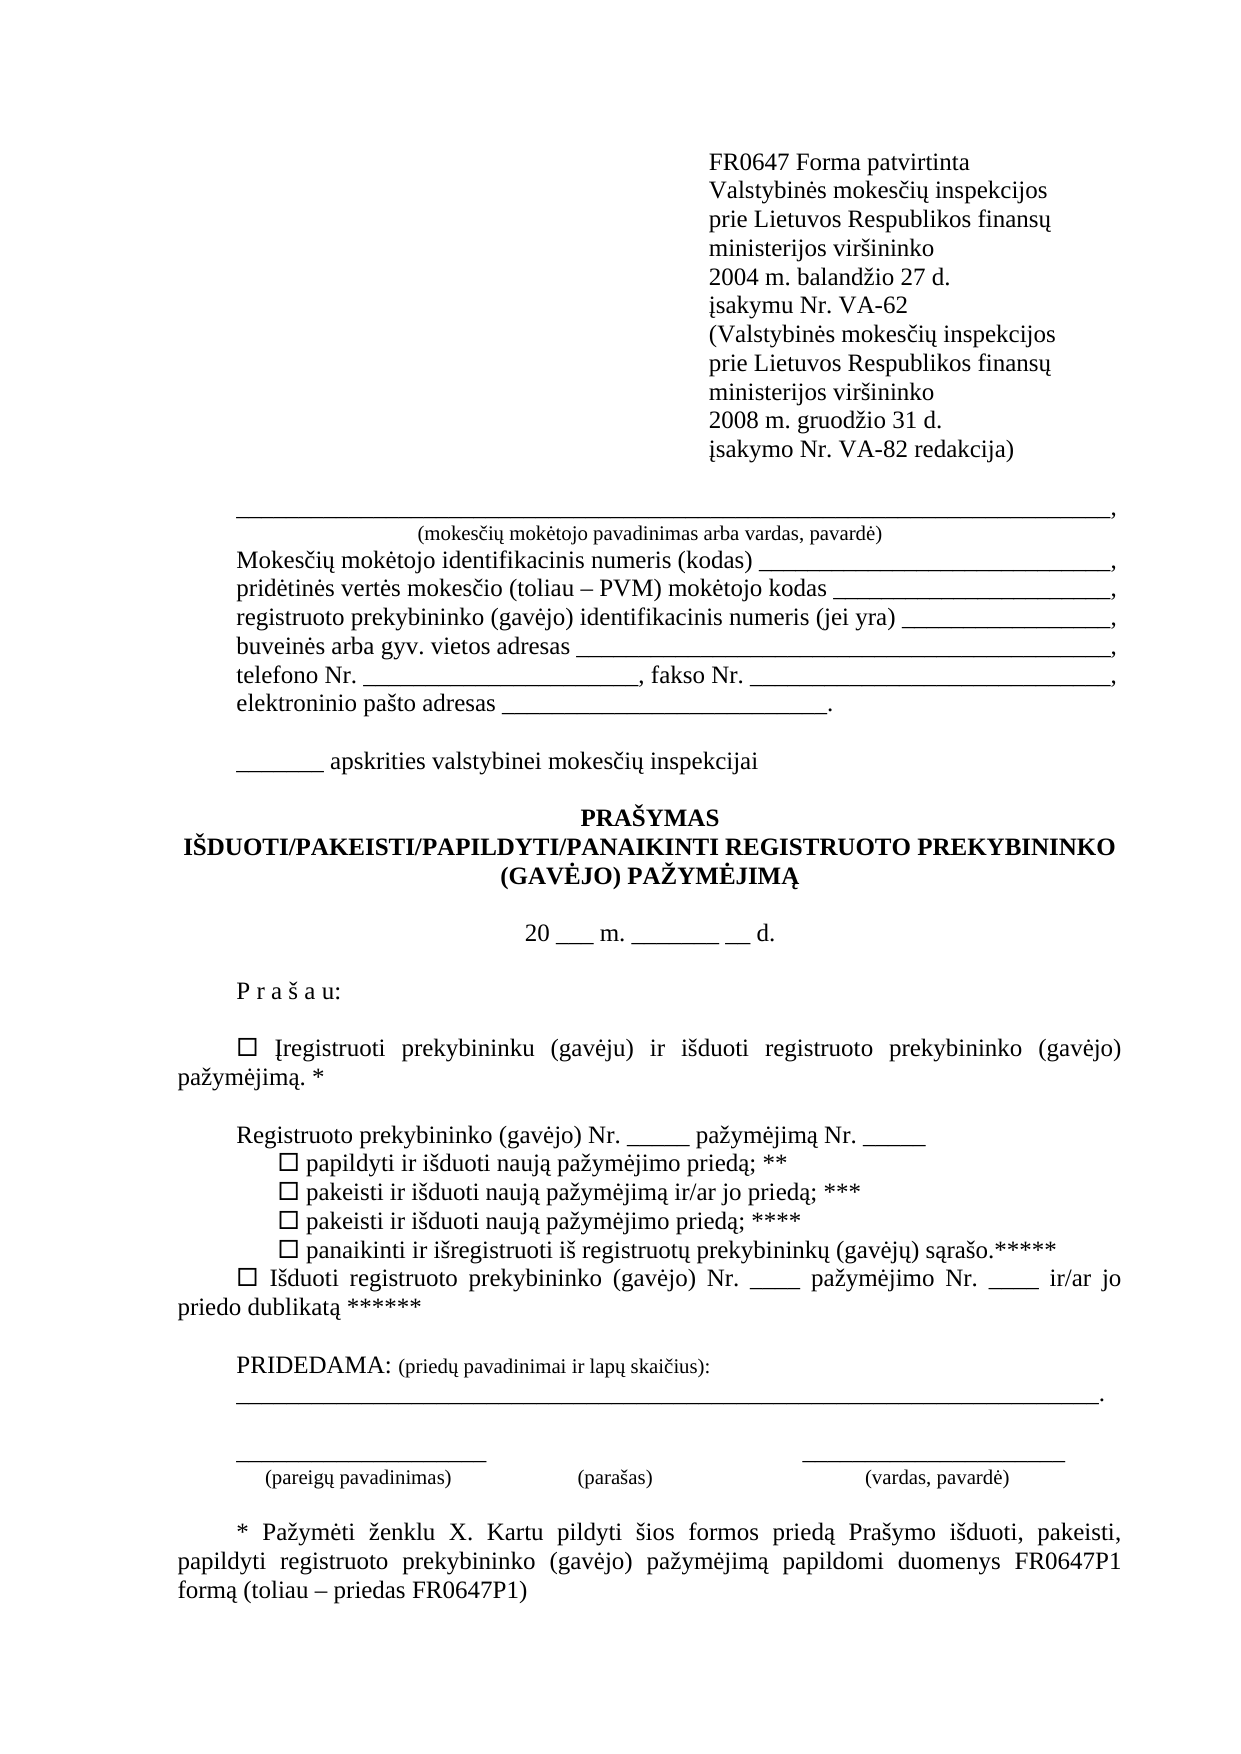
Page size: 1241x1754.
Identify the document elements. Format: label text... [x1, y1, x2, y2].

text ministerijos viršininko [177, 377, 1122, 406]
text [] panaikinti ir išregistruoti iš registruotų prekybininkų (gavėjų) sąrašo.***** [177, 1235, 1122, 1263]
text 20 ___ m. _______ __ d. [177, 918, 1122, 947]
text telefono Nr. ______________________, fakso Nr. , [177, 660, 1122, 688]
text ministerijos viršininko [177, 233, 1122, 262]
text _ , [177, 492, 1122, 521]
text [] Įregistruoti prekybininku (gavėju) ir išduoti registruoto prekybininko (gavėjo) pažymėjimą. * [177, 1033, 1122, 1091]
text [] pakeisti ir išduoti naują pažymėjimo priedą; **** [177, 1206, 1122, 1235]
text (Valstybinės mokesčių inspekcijos [177, 319, 1122, 348]
text PRAŠYMAS [177, 803, 1122, 832]
text ____________________ _____________________ [177, 1436, 1122, 1465]
text buveinės arba gyv. vietos adresas , [177, 631, 1122, 660]
text 2008 m. gruodžio 31 d. [177, 406, 1122, 434]
text [] pakeisti ir išduoti naują pažymėjimą ir/ar jo priedą; *** [177, 1177, 1122, 1206]
text (pareigų pavadinimas) (parašas) (vardas, pavardė) [177, 1465, 1122, 1489]
text Registruoto prekybininko (gavėjo) Nr. _____ pažymėjimą Nr. _____ [177, 1120, 1122, 1148]
text pridėtinės vertės mokesčio (toliau – PVM) mokėtojo kodas , [177, 573, 1122, 602]
text Valstybinės mokesčių inspekcijos [177, 176, 1122, 204]
text prie Lietuvos Respublikos finansų [177, 348, 1122, 377]
text _______ apskrities valstybinei mokesčių inspekcijai [177, 746, 1122, 775]
text 2004 m. balandžio 27 d. [177, 262, 1122, 291]
text IŠDUOTI/PAKEISTI/PAPILDYTI/PANAIKINTI REGISTRUOTO PREKYBININKO (GAVĖJO) PAŽYMĖJIMĄ [177, 832, 1122, 890]
text [] Išduoti registruoto prekybininko (gavėjo) Nr. ____ pažymėjimo Nr. ____ ir/ar jo priedo dublikatą ****** [177, 1263, 1122, 1321]
text įsakymo Nr. VA-82 redakcija) [177, 434, 1122, 463]
text [] papildyti ir išduoti naują pažymėjimo priedą; ** [177, 1148, 1122, 1177]
text Mokesčių mokėtojo identifikacinis numeris (kodas) , [177, 545, 1122, 573]
text Prašau: [177, 976, 1122, 1005]
text prie Lietuvos Respublikos finansų [177, 204, 1122, 233]
text FR0647 Forma patvirtinta [177, 147, 1122, 176]
text PRIDEDAMA: (priedų pavadinimai ir lapų skaičius): [177, 1350, 1122, 1378]
text _____________________________________________________________________. [177, 1378, 1122, 1407]
text registruoto prekybininko (gavėjo) identifikacinis numeris (jei yra) , [177, 602, 1122, 631]
text (mokesčių mokėtojo pavadinimas arba vardas, pavardė) [177, 521, 1122, 545]
text * Pažymėti ženklu X. Kartu pildyti šios formos priedą Prašymo išduoti, pakeisti, papildyti registruoto prekybininko (gavėjo) pažymėjimą papildomi duomenys FR0647P1 formą (toliau – priedas FR0647P1) [177, 1517, 1122, 1604]
text įsakymu Nr. VA-62 [177, 291, 1122, 319]
text elektroninio pašto adresas __________________________. [177, 688, 1122, 717]
